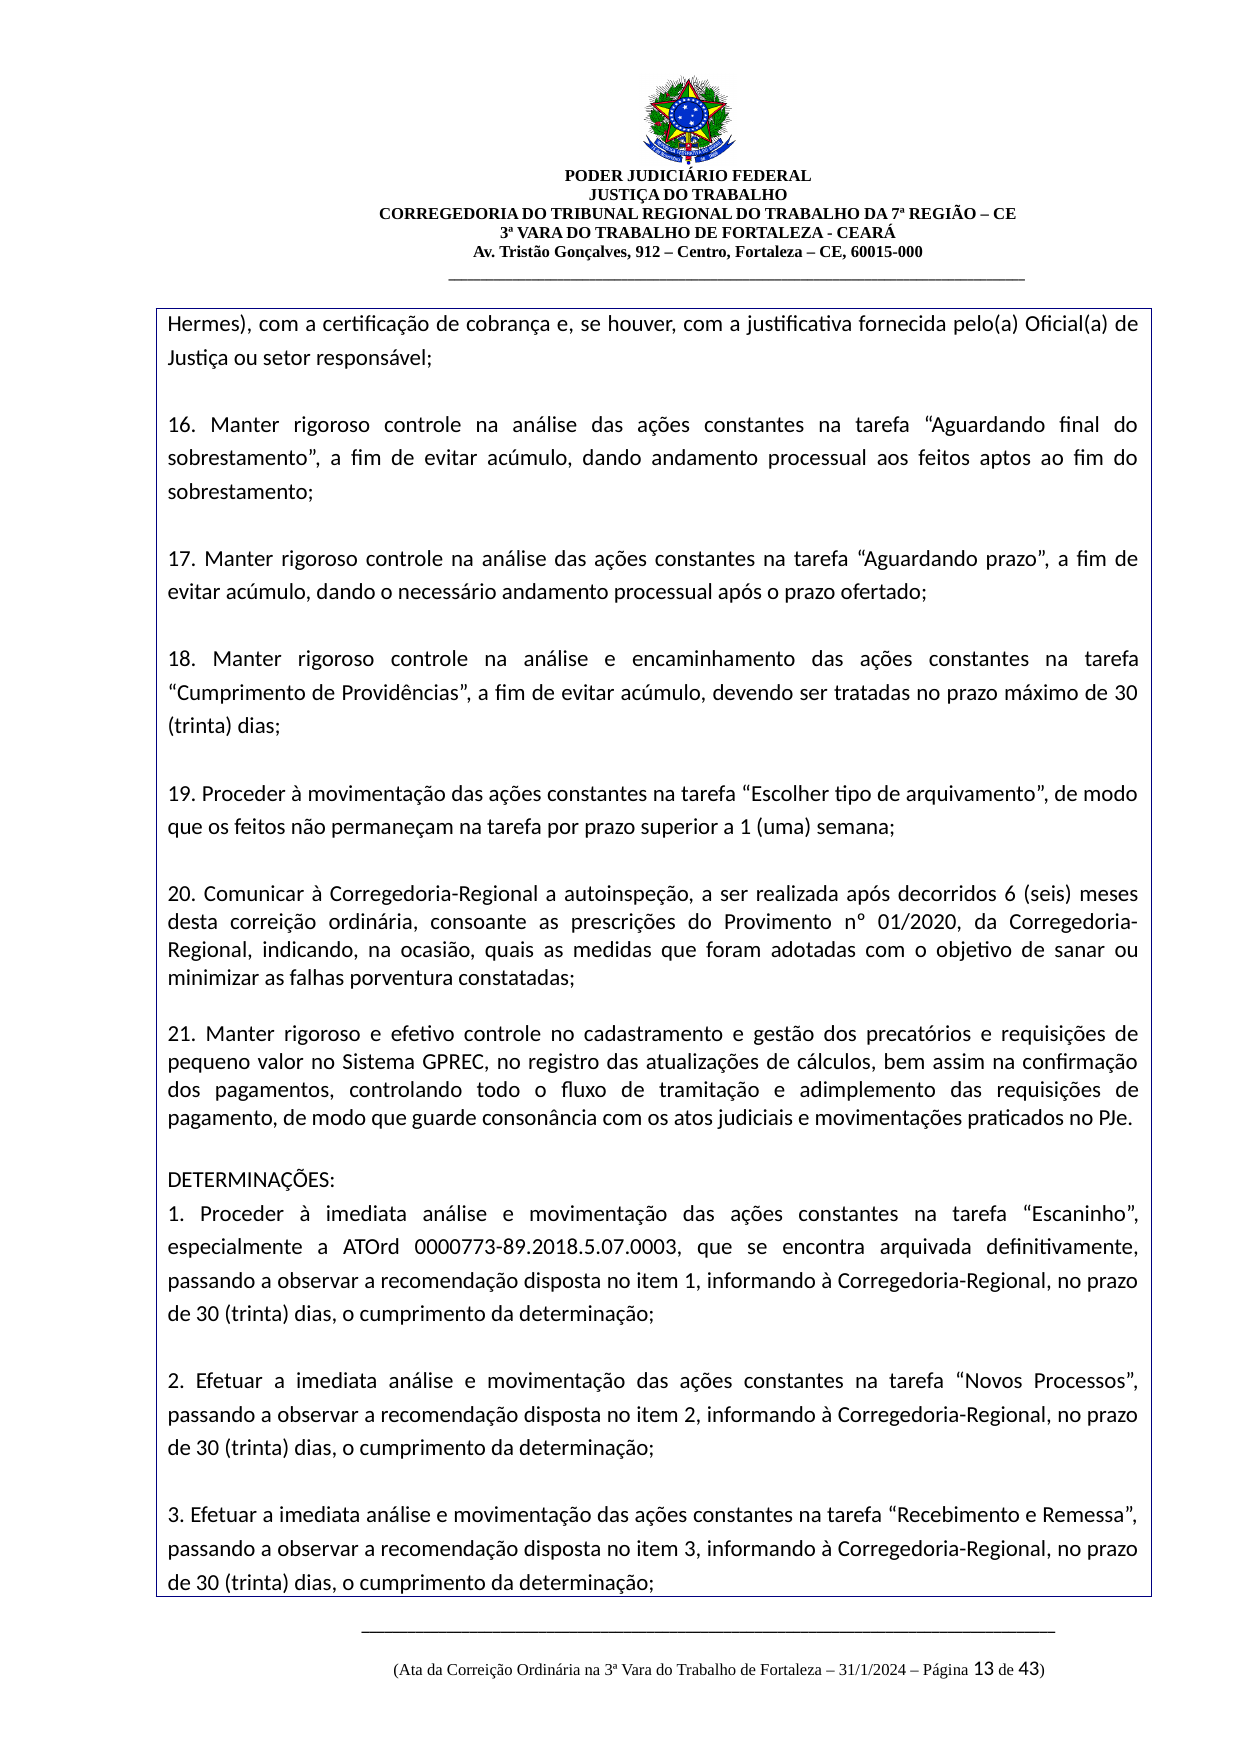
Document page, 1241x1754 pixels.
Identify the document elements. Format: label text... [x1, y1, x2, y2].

picture [638, 73, 738, 166]
table_cell Hermes), com a certificação de cobrança e, se houver, com a justificativa fornecida pelo(a) Oficial(a) de Justiça ou setor responsável; 16. Manter rigoroso controle na análise das ações constantes na tarefa “Aguardando final do sobrestamento”, a fim de evitar acúmulo, dando andamento processual aos feitos aptos ao fim do sobrestamento; 17. Manter rigoroso controle na análise das ações constantes na tarefa “Aguardando prazo”, a fim de evitar acúmulo, dando o necessário andamento processual após o prazo ofertado; 18. Manter rigoroso controle na análise e encaminhamento das ações constantes na tarefa “Cumprimento de Providências”, a fim de evitar acúmulo, devendo ser tratadas no prazo máximo de 30 (trinta) dias; 19. Proceder à movimentação das ações constantes na tarefa “Escolher tipo de arquivamento”, de modo que os feitos não permaneçam na tarefa por prazo superior a 1 (uma) semana; 20. Comunicar à Corregedoria-Regional a autoinspeção, a ser realizada após decorridos 6 (seis) meses desta correição ordinária, consoante as prescrições do Provimento nº 01/2020, da Corregedoria-Regional, indicando, na ocasião, quais as medidas que foram adotadas com o objetivo de sanar ou minimizar as falhas porventura constatadas; 21. Manter rigoroso e efetivo controle no cadastramento e gestão dos precatórios e requisições de pequeno valor no Sistema GPREC, no registro das atualizações de cálculos, bem assim na confirmação dos pagamentos, controlando todo o fluxo de tramitação e adimplemento das requisições de pagamento, de modo que guarde consonância com os atos judiciais e movimentações praticados no PJe. DETERMINAÇÕES: 1. Proceder à imediata análise e movimentação das ações constantes na tarefa “Escaninho”, especialmente a ATOrd 0000773-89.2018.5.07.0003, que se encontra arquivada definitivamente, passando a observar a recomendação disposta no item 1, informando à Corregedoria-Regional, no prazo de 30 (trinta) dias, o cumprimento da determinação; 2. Efetuar a imediata análise e movimentação das ações constantes na tarefa “Novos Processos”, passando a observar a recomendação disposta no item 2, informando à Corregedoria-Regional, no prazo de 30 (trinta) dias, o cumprimento da determinação; 3. Efetuar a imediata análise e movimentação das ações constantes na tarefa “Recebimento e Remessa”, passando a observar a recomendação disposta no item 3, informando à Corregedoria-Regional, no prazo de 30 (trinta) dias, o cumprimento da determinação; [157, 309, 1151, 1596]
